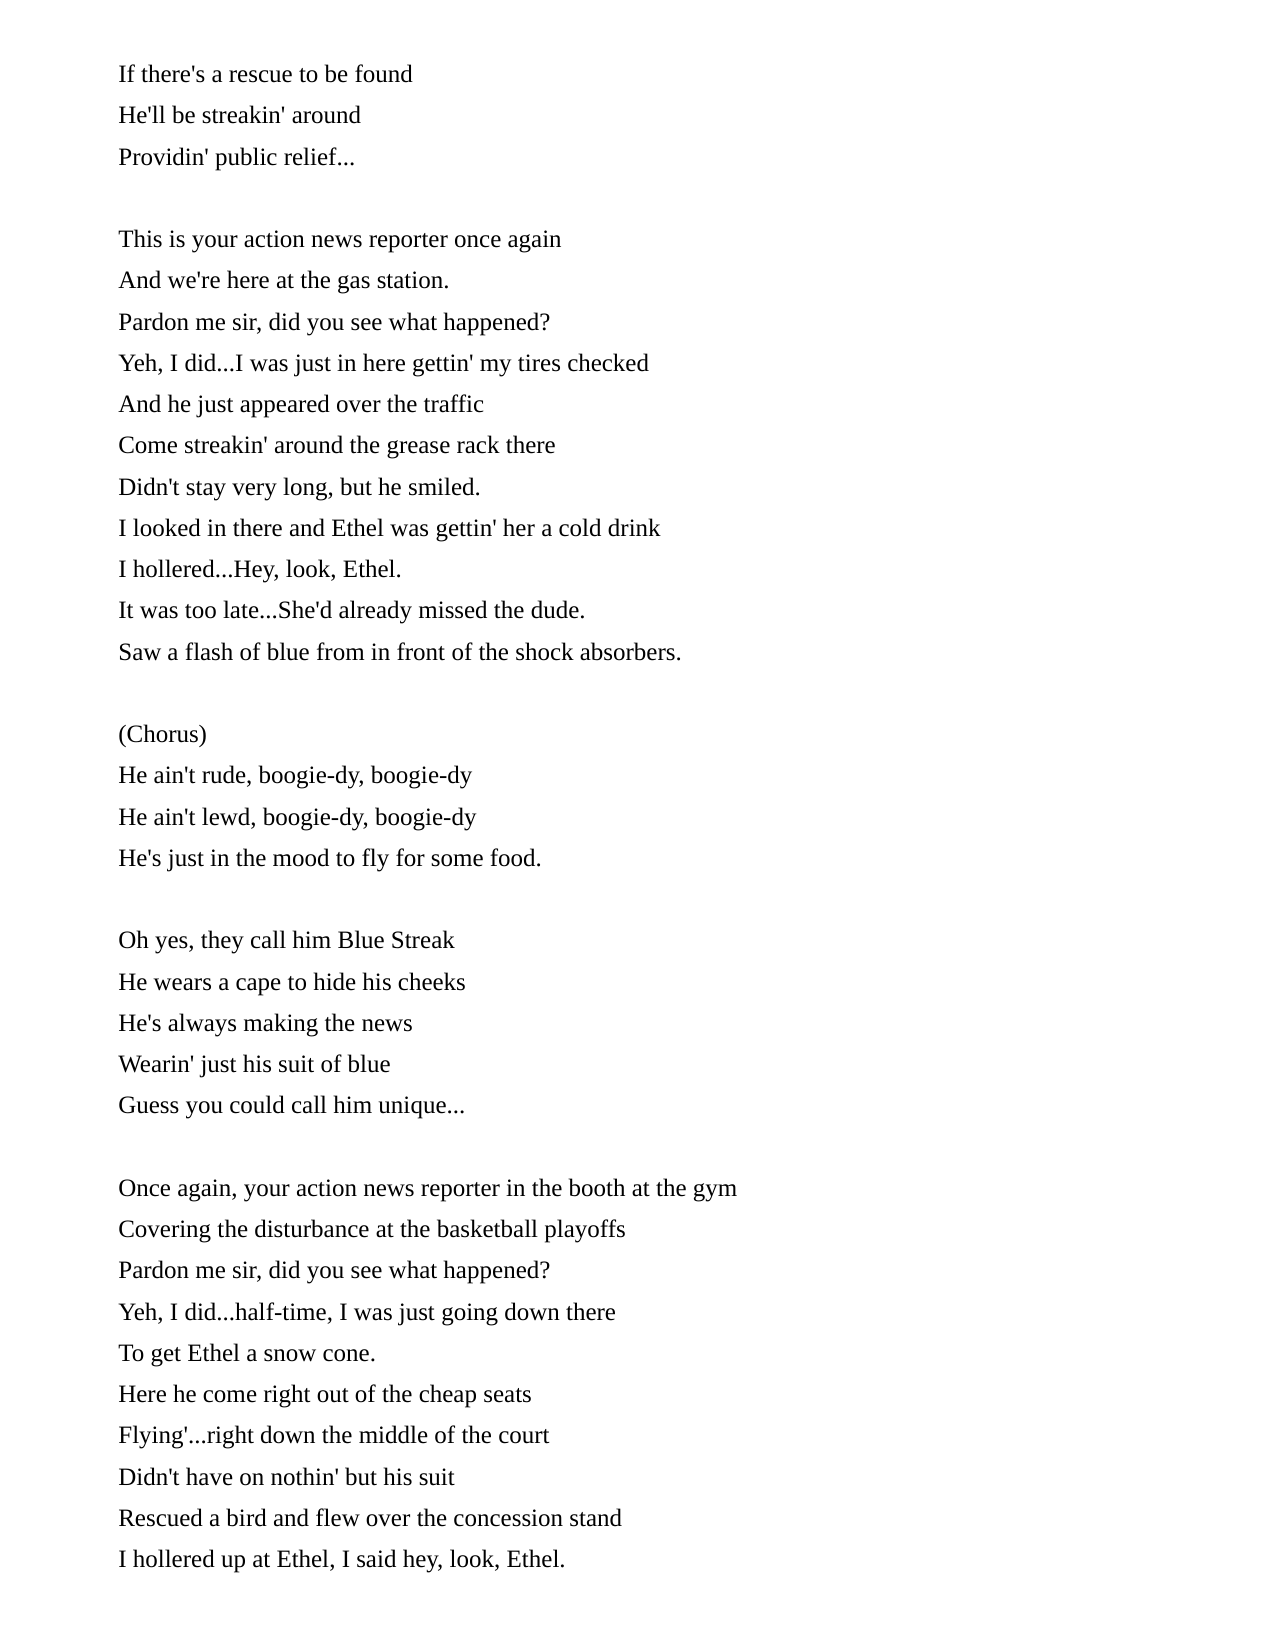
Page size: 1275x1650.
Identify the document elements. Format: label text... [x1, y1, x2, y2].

text Yeh, I did...I was just in here gettin' my tires checked [118, 348, 1216, 377]
text I hollered...Hey, look, Ethel. [118, 554, 1216, 583]
text If there's a rescue to be found [118, 59, 1216, 88]
text He'll be streakin' around [118, 100, 1216, 129]
text To get Ethel a snow cone. [118, 1338, 1216, 1367]
text Saw a flash of blue from in front of the shock absorbers. [118, 637, 1216, 665]
text Didn't have on nothin' but his suit [118, 1462, 1216, 1490]
text He wears a cape to hide his cheeks [118, 967, 1216, 995]
text Once again, your action news reporter in the booth at the gym [118, 1173, 1216, 1202]
text Wearin' just his suit of blue [118, 1049, 1216, 1078]
text He's always making the news [118, 1008, 1216, 1037]
text And we're here at the gas station. [118, 265, 1216, 294]
text I hollered up at Ethel, I said hey, look, Ethel. [118, 1544, 1216, 1573]
text He ain't rude, boogie-dy, boogie-dy [118, 760, 1216, 789]
text He ain't lewd, boogie-dy, boogie-dy [118, 802, 1216, 830]
text It was too late...She'd already missed the dude. [118, 595, 1216, 624]
text Pardon me sir, did you see what happened? [118, 307, 1216, 335]
text And he just appeared over the traffic [118, 389, 1216, 418]
text He's just in the mood to fly for some food. [118, 843, 1216, 872]
text Oh yes, they call him Blue Streak [118, 925, 1216, 954]
text Flying'...right down the middle of the court [118, 1420, 1216, 1449]
text I looked in there and Ethel was gettin' her a cold drink [118, 513, 1216, 542]
text Guess you could call him unique... [118, 1090, 1216, 1119]
text Didn't stay very long, but he smiled. [118, 472, 1216, 500]
text Covering the disturbance at the basketball playoffs [118, 1214, 1216, 1243]
text Providin' public relief... [118, 142, 1216, 170]
text Here he come right out of the cheap seats [118, 1379, 1216, 1408]
text Come streakin' around the grease rack there [118, 430, 1216, 459]
text Yeh, I did...half-time, I was just going down there [118, 1297, 1216, 1325]
text Rescued a bird and flew over the concession stand [118, 1503, 1216, 1532]
text This is your action news reporter once again [118, 224, 1216, 253]
text Pardon me sir, did you see what happened? [118, 1255, 1216, 1284]
text (Chorus) [118, 719, 1216, 748]
